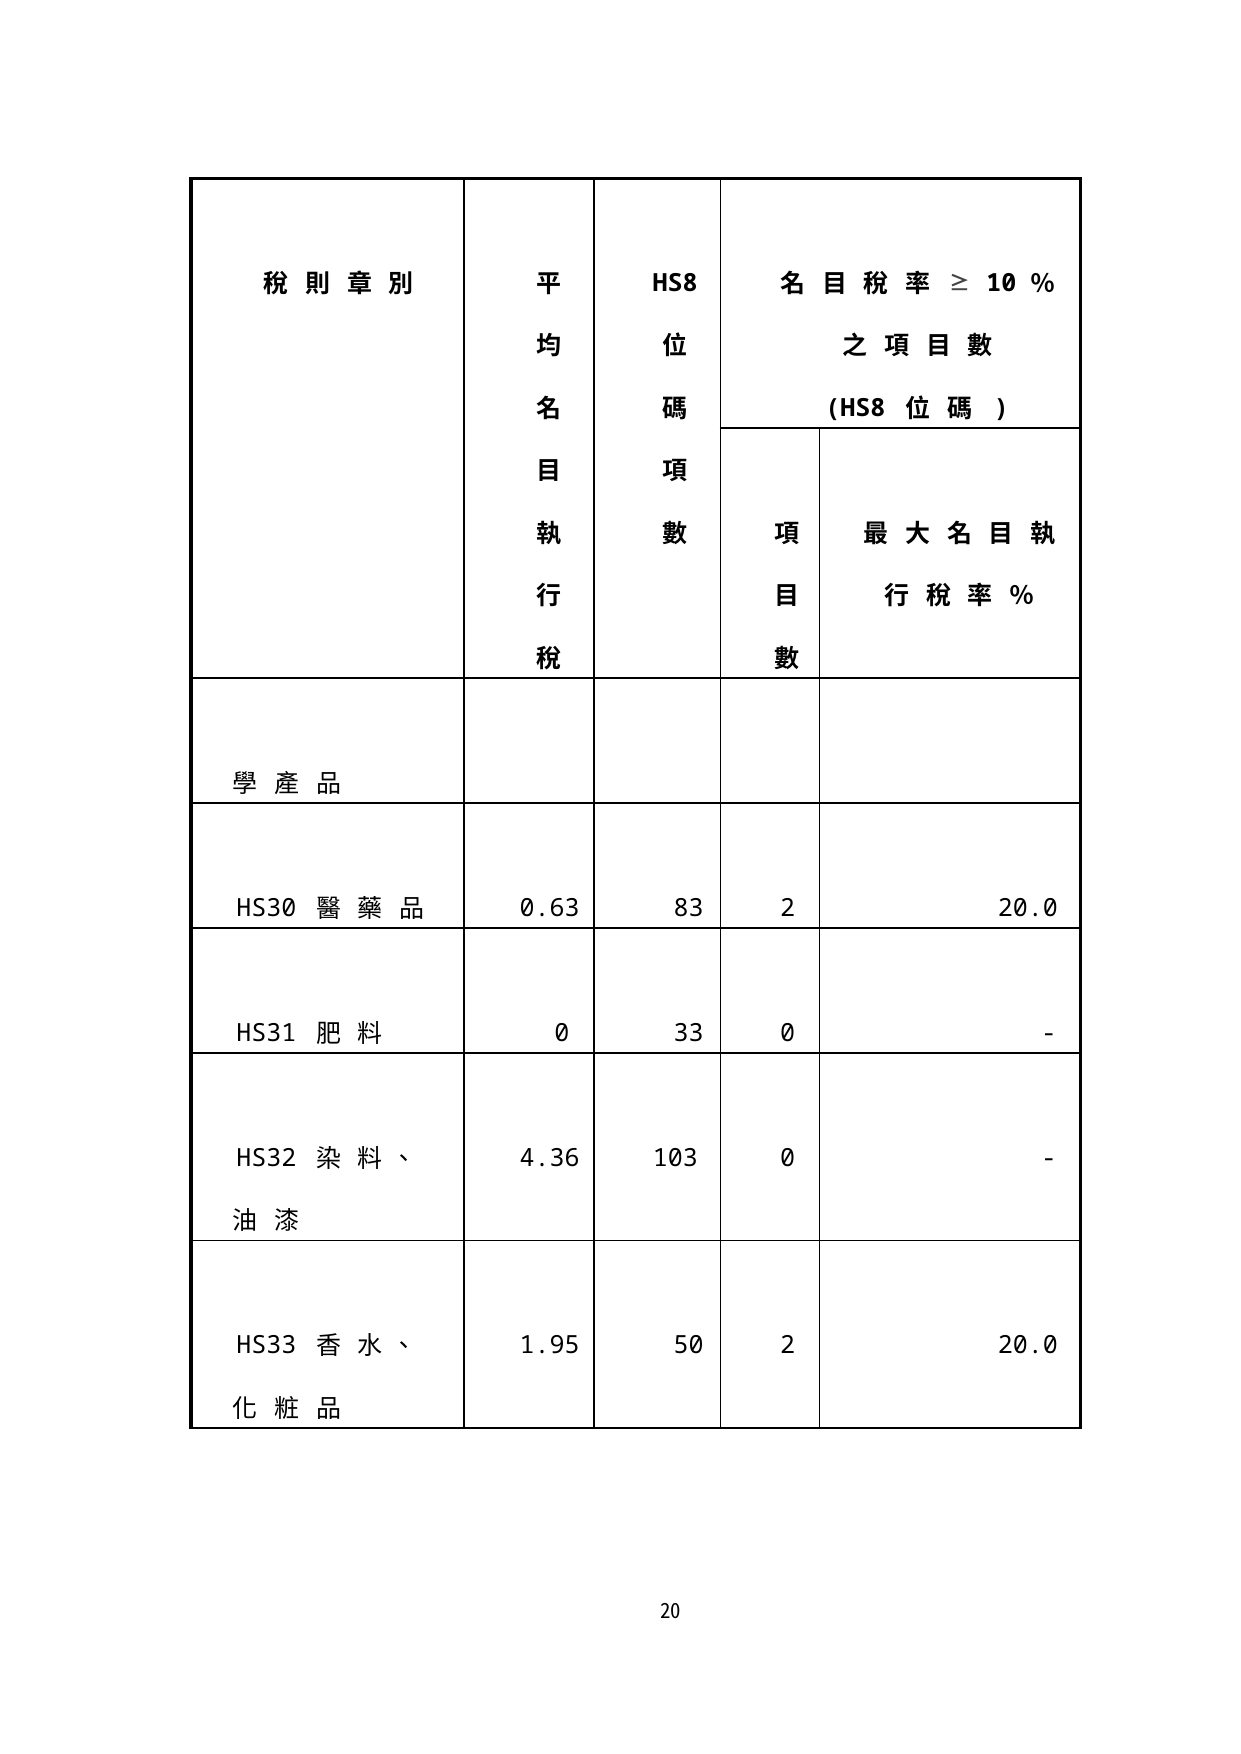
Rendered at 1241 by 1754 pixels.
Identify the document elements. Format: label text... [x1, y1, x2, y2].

table_cell 項目數 [721, 429, 819, 677]
table_cell [465, 679, 593, 802]
table_cell 33 [595, 929, 720, 1052]
table_cell HS32染料、油漆 [193, 1054, 463, 1240]
table_header 稅則章別 [193, 180, 463, 677]
table_cell - [820, 929, 1079, 1052]
table_cell 0.63 [465, 804, 593, 927]
table_cell HS33香水、化粧品 [193, 1241, 463, 1427]
table_cell 1.95 [465, 1241, 593, 1427]
table_header HS8位碼項數 [595, 180, 720, 677]
table_cell 20.0 [820, 804, 1079, 927]
table_cell 103 [595, 1054, 720, 1240]
table_header 平均名目執行稅率％ [465, 180, 593, 677]
table_cell [721, 679, 819, 802]
table_cell 20.0 [820, 1241, 1079, 1427]
table_cell HS31肥料 [193, 929, 463, 1052]
table_cell - [820, 1054, 1079, 1240]
table_cell 0 [721, 1054, 819, 1240]
table_cell 0 [721, 929, 819, 1052]
table_cell 83 [595, 804, 720, 927]
table_cell 2 [721, 1241, 819, 1427]
table_cell 50 [595, 1241, 720, 1427]
table_cell 4.36 [465, 1054, 593, 1240]
table_cell 學產品 [193, 679, 463, 802]
table_header 名目稅率≥10％之項目數 (HS8位碼) [721, 180, 1079, 427]
table_cell 2 [721, 804, 819, 927]
table_cell 0 [465, 929, 593, 1052]
table_cell 最大名目執行稅率％ [820, 429, 1079, 677]
table_cell - [820, 679, 1079, 802]
table_cell HS30醫藥品 [193, 804, 463, 927]
table_cell [595, 679, 720, 802]
